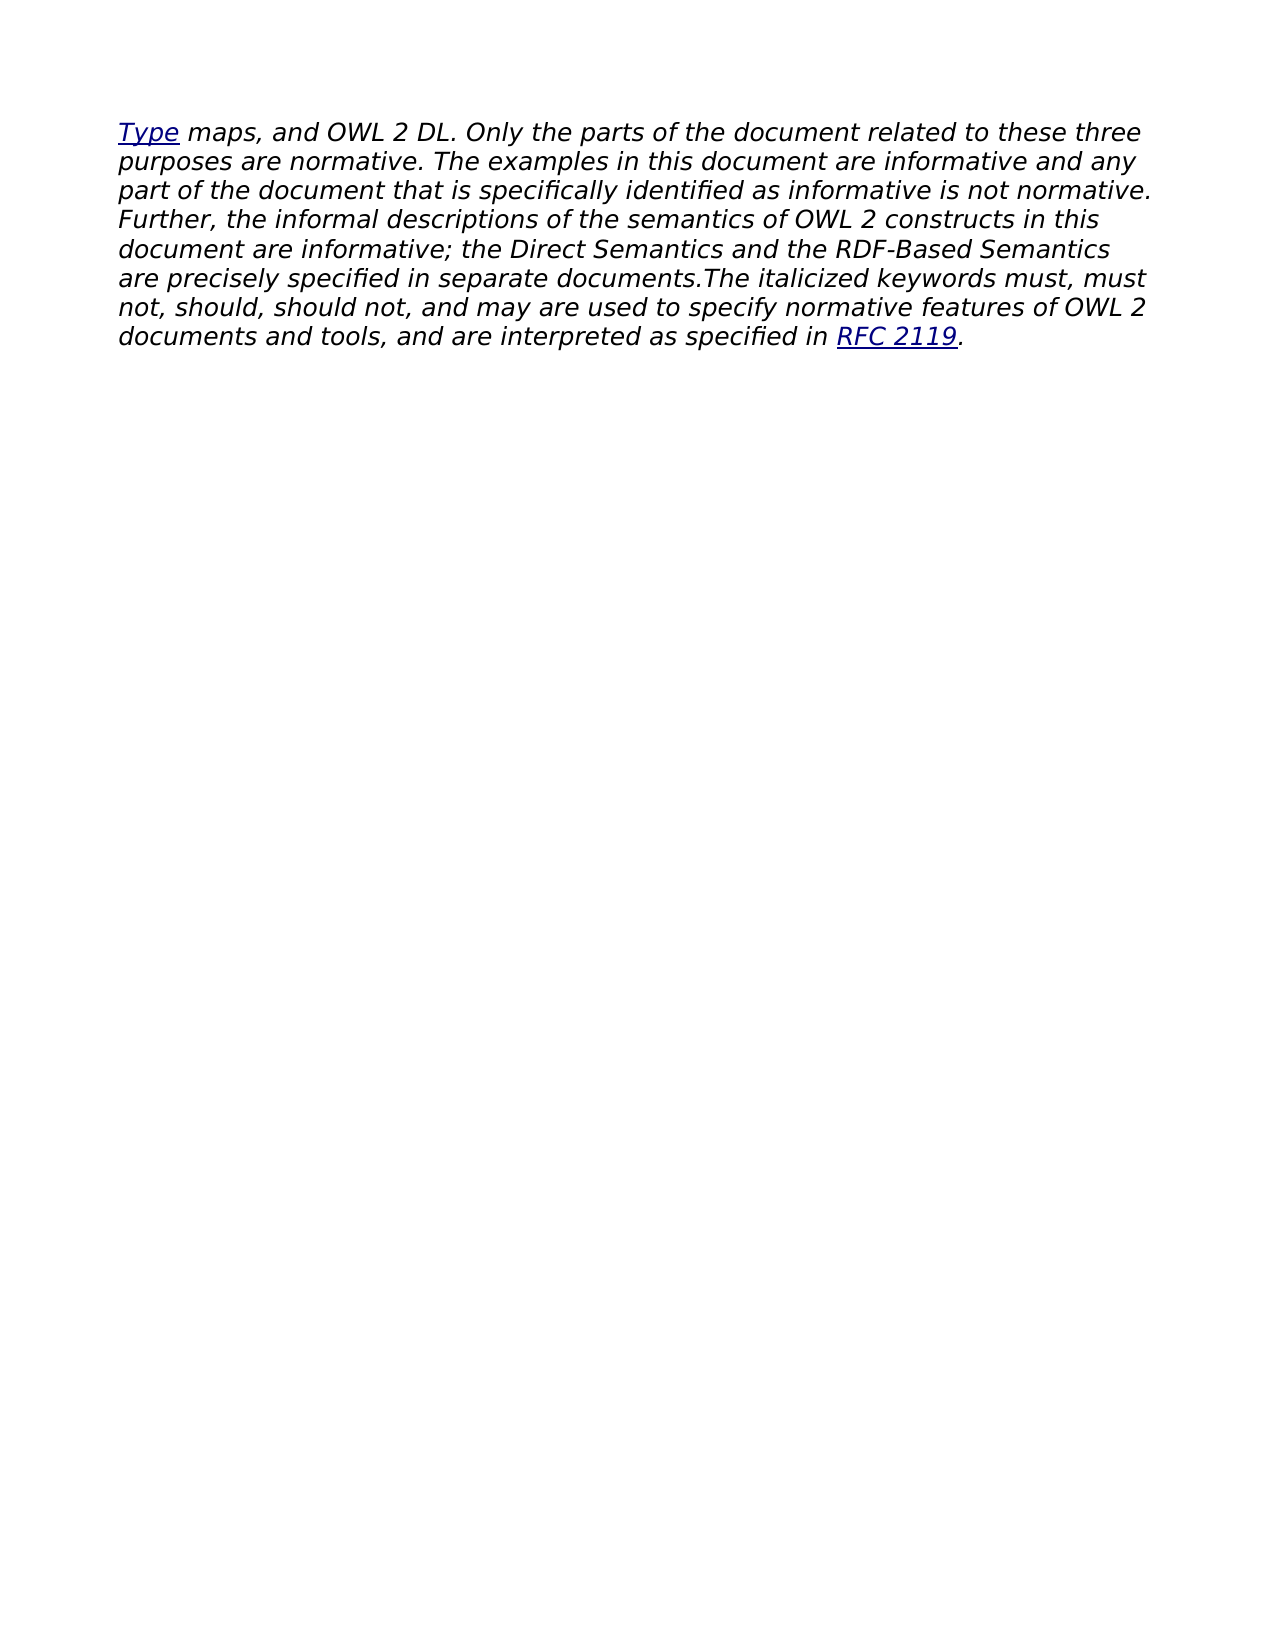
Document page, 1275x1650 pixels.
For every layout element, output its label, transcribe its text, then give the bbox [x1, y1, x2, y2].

text Type maps, and OWL 2 DL. Only the parts of the document related to these three purposes are normative. The examples in this document are informative and any part of the document that is specifically identified as informative is not normative. Further, the informal descriptions of the semantics of OWL 2 constructs in this document are informative; the Direct Semantics and the RDF-Based Semantics are precisely specified in separate documents.The italicized keywords must, must not, should, should not, and may are used to specify normative features of OWL 2 documents and tools, and are interpreted as specified in RFC 2119. [118, 118, 1157, 351]
